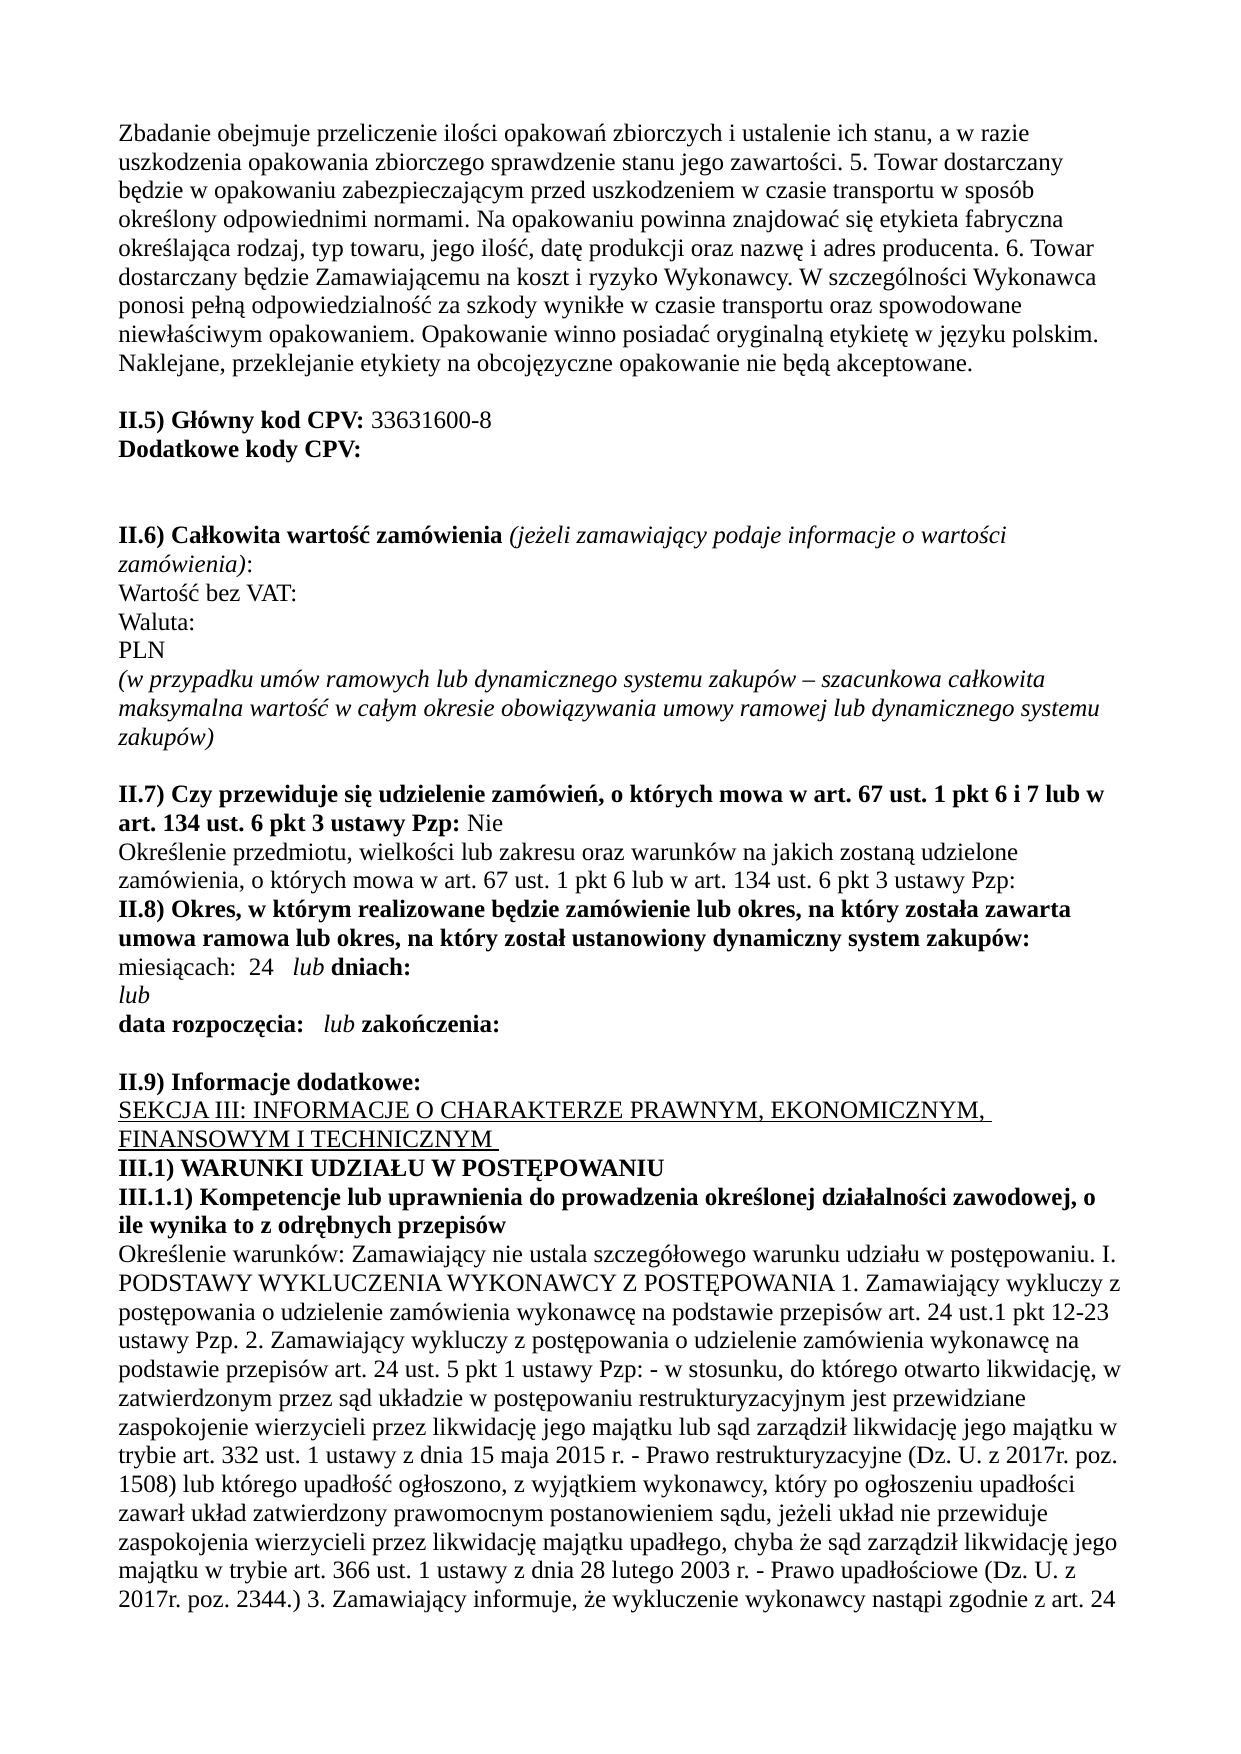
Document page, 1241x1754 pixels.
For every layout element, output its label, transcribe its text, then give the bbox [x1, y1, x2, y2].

text III.1.1) Kompetencje lub uprawnienia do prowadzenia określonej działalności zawodowej, o ile wynika to z odrębnych przepisów Określenie warunków: Zamawiający nie ustala szczegółowego warunku udziału w postępowaniu. I. PODSTAWY WYKLUCZENIA WYKONAWCY Z POSTĘPOWANIA 1. Zamawiający wykluczy z postępowania o udzielenie zamówienia wykonawcę na podstawie przepisów art. 24 ust.1 pkt 12-23 ustawy Pzp. 2. Zamawiający wykluczy z postępowania o udzielenie zamówienia wykonawcę na podstawie przepisów art. 24 ust. 5 pkt 1 ustawy Pzp: - w stosunku, do którego otwarto likwidację, w zatwierdzonym przez sąd układzie w postępowaniu restrukturyzacyjnym jest przewidziane zaspokojenie wierzycieli przez likwidację jego majątku lub sąd zarządził likwidację jego majątku w trybie art. 332 ust. 1 ustawy z dnia 15 maja 2015 r. - Prawo restrukturyzacyjne (Dz. U. z 2017r. poz. 1508) lub którego upadłość ogłoszono, z wyjątkiem wykonawcy, który po ogłoszeniu upadłości zawarł układ zatwierdzony prawomocnym postanowieniem sądu, jeżeli układ nie przewiduje zaspokojenia wierzycieli przez likwidację majątku upadłego, chyba że sąd zarządził likwidację jego majątku w trybie art. 366 ust. 1 ustawy z dnia 28 lutego 2003 r. - Prawo upadłościowe (Dz. U. z 2017r. poz. 2344.) 3. Zamawiający informuje, że wykluczenie wykonawcy nastąpi zgodnie z art. 24 [118, 1182, 1122, 1613]
text SEKCJA III: INFORMACJE O CHARAKTERZE PRAWNYM, EKONOMICZNYM, FINANSOWYM I TECHNICZNYM [118, 1096, 1122, 1153]
text PLN (w przypadku umów ramowych lub dynamicznego systemu zakupów – szacunkowa całkowita maksymalna wartość w całym okresie obowiązywania umowy ramowej lub dynamicznego systemu zakupów) [118, 636, 1122, 751]
text II.7) Czy przewiduje się udzielenie zamówień, o których mowa w art. 67 ust. 1 pkt 6 i 7 lub w art. 134 ust. 6 pkt 3 ustawy Pzp: Nie Określenie przedmiotu, wielkości lub zakresu oraz warunków na jakich zostaną udzielone zamówienia, o których mowa w art. 67 ust. 1 pkt 6 lub w art. 134 ust. 6 pkt 3 ustawy Pzp: II.8) Okres, w którym realizowane będzie zamówienie lub okres, na który została zawarta umowa ramowa lub okres, na który został ustanowiony dynamiczny system zakupów: miesiącach: 24 lub dniach: lub data rozpoczęcia: lub zakończenia: II.9) Informacje dodatkowe: [118, 751, 1122, 1096]
text III.1) WARUNKI UDZIAŁU W POSTĘPOWANIU [118, 1153, 1122, 1182]
text Zbadanie obejmuje przeliczenie ilości opakowań zbiorczych i ustalenie ich stanu, a w razie uszkodzenia opakowania zbiorczego sprawdzenie stanu jego zawartości. 5. Towar dostarczany będzie w opakowaniu zabezpieczającym przed uszkodzeniem w czasie transportu w sposób określony odpowiednimi normami. Na opakowaniu powinna znajdować się etykieta fabryczna określająca rodzaj, typ towaru, jego ilość, datę produkcji oraz nazwę i adres producenta. 6. Towar dostarczany będzie Zamawiającemu na koszt i ryzyko Wykonawcy. W szczególności Wykonawca ponosi pełną odpowiedzialność za szkody wynikłe w czasie transportu oraz spowodowane niewłaściwym opakowaniem. Opakowanie winno posiadać oryginalną etykietę w języku polskim. Naklejane, przeklejanie etykiety na obcojęzyczne opakowanie nie będą akceptowane. II.5) Główny kod CPV: 33631600-8 Dodatkowe kody CPV: II.6) Całkowita wartość zamówienia (jeżeli zamawiający podaje informacje o wartości zamówienia): Wartość bez VAT: Waluta: [118, 118, 1122, 636]
